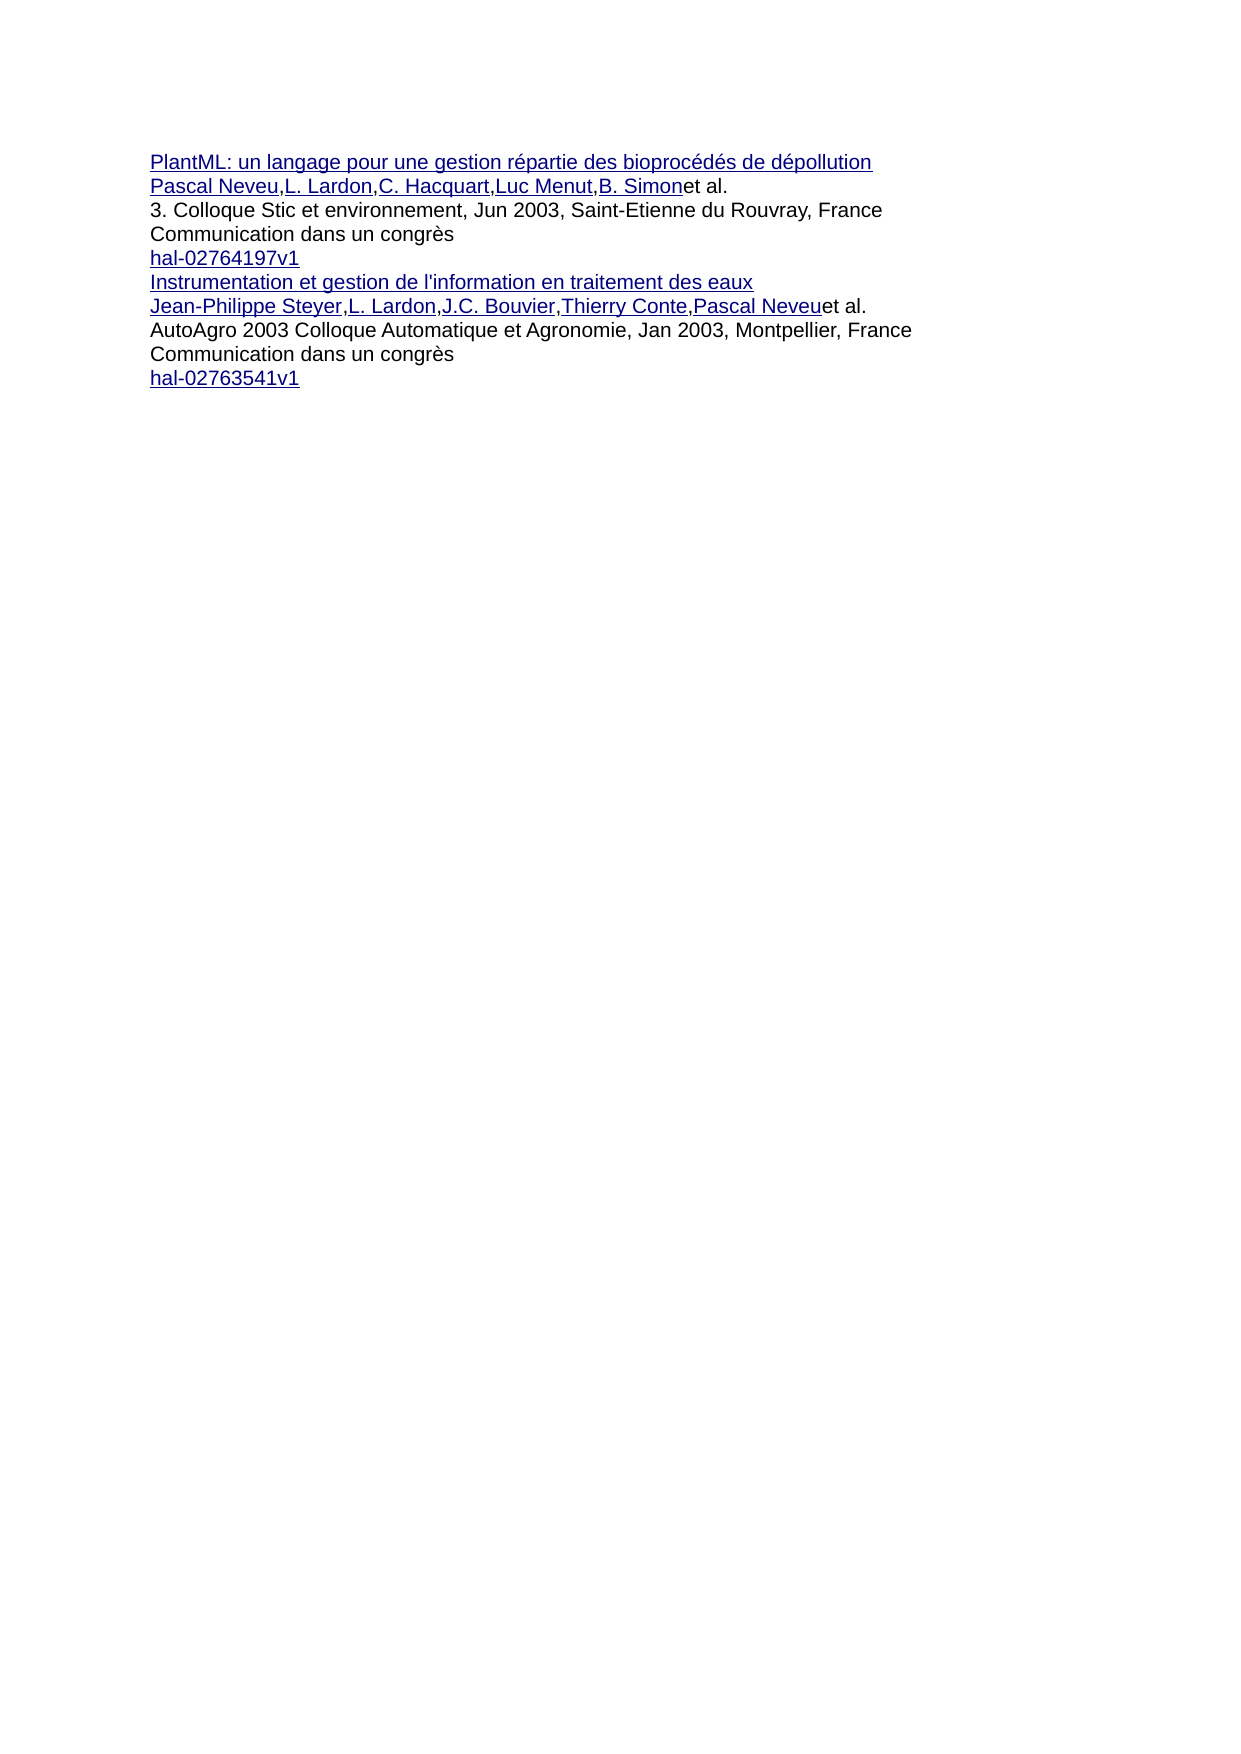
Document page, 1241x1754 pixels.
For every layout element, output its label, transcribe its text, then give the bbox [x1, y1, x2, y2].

table_cell PlantML: un langage pour une gestion répartie des bioprocédés de dépollution Pascal Neveu,L. Lardon,C. Hacquart,Luc Menut,B. Simonet al. 3. Colloque Stic et environnement, Jun 2003, Saint-Etienne du Rouvray, France Communication dans un congrès hal-02764197v1 [150, 150, 1090, 270]
table_cell Instrumentation et gestion de l'information en traitement des eaux Jean-Philippe Steyer,L. Lardon,J.C. Bouvier,Thierry Conte,Pascal Neveuet al. AutoAgro 2003 Colloque Automatique et Agronomie, Jan 2003, Montpellier, France Communication dans un congrès hal-02763541v1 [150, 270, 1090, 389]
